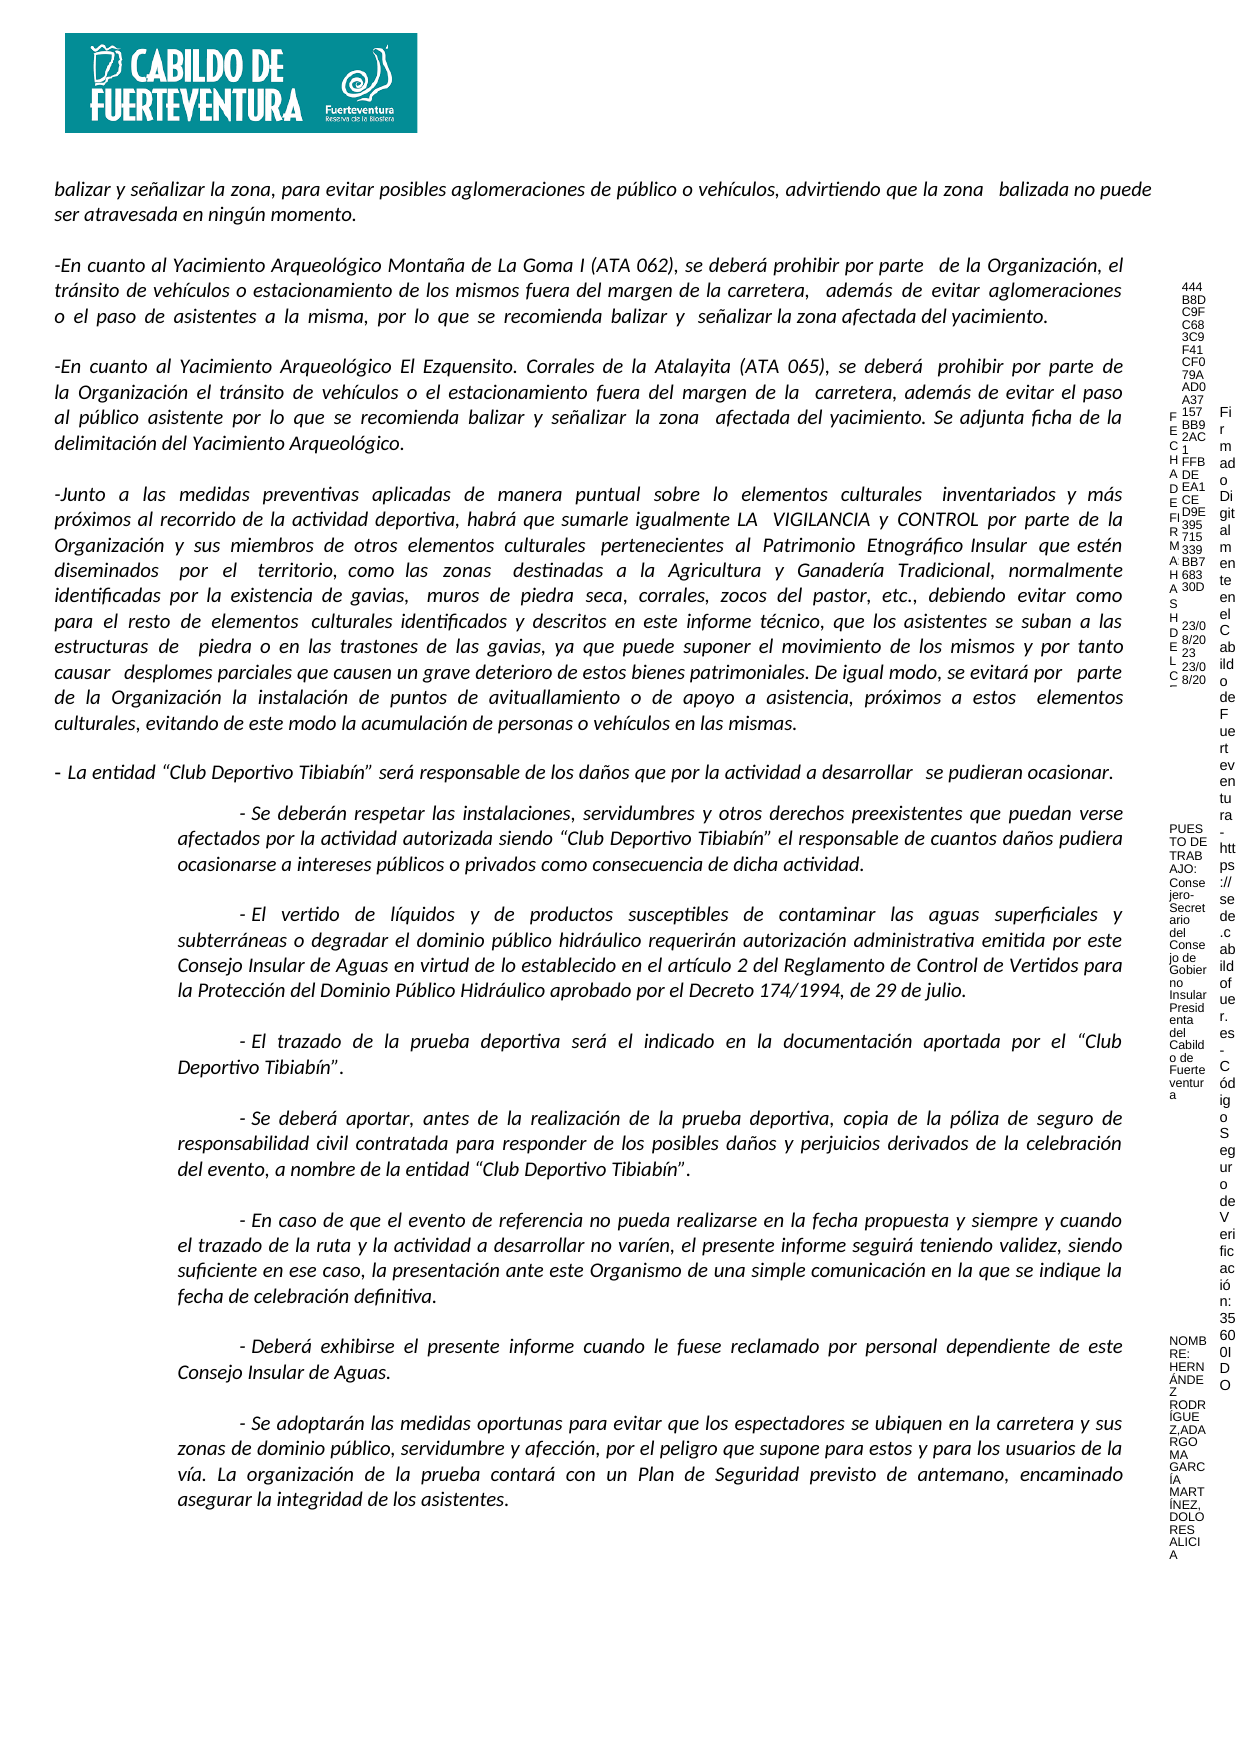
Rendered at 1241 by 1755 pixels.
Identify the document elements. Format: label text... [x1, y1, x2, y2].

list PUESTO DE TRABAJO: [1169, 822, 1209, 876]
list El vertido de líquidos y de productos susceptibles de contaminar las aguas superficiales y subterráneas o degradar el dominio público hidráulico requerirán autorización administrativa emitida por este Consejo Insular de Aguas en virtud de lo establecido en el artículo 2 del Reglamento de Control de Vertidos para la Protección del Dominio Público Hidráulico aprobado por el Decreto 174/1994, de 29 de julio. [165, 901, 1123, 1003]
text 23/08/2023 [1182, 620, 1209, 660]
text [1179, 279, 1209, 593]
list Consejero-Secretario del Consejo de Gobierno Insular Presidenta del Cabildo de Fuerteventura [1169, 877, 1207, 1102]
text 444B8DC9FC683C9F41CF079AAD0A37157BB92AC1 FFBDEEA1CED9E395715339BB768330D3CC2EDAE0 [1182, 282, 1207, 593]
text -En cuanto al Yacimiento Arqueológico El Ezquensito. Corrales de la Atalayita (ATA 065), se deberá prohibir por parte de la Organización el tránsito de vehículos o el estacionamiento fuera del margen de la carretera, además de evitar el paso al público asistente por lo que se recomienda balizar y señalizar la zona afectada del yacimiento. Se adjunta ficha de la delimitación del Yacimiento Arqueológico. [54, 354, 1123, 455]
list [1167, 1334, 1209, 1571]
list Deberá exhibirse el presente informe cuando le fuese reclamado por personal dependiente de este Consejo Insular de Aguas. [165, 1334, 1123, 1384]
text - La entidad “Club Deportivo Tibiabín” será responsable de los daños que por la actividad a desarrollar se pudieran ocasionar. [54, 759, 1123, 784]
list Se deberá aportar, antes de la realización de la prueba deportiva, copia de la póliza de seguro de responsabilidad civil contratada para responder de los posibles daños y perjuicios derivados de la celebración del evento, a nombre de la entidad “Club Deportivo Tibiabín”. [165, 1105, 1123, 1181]
list El trazado de la prueba deportiva será el indicado en la documentación aportada por el “Club Deportivo Tibiabín”. [165, 1029, 1123, 1079]
list HERNÁNDEZ RODRÍGUEZ,ADARGOMA GARCÍA MARTÍNEZ, DOLORES ALICIA [1169, 1362, 1207, 1562]
list Se deberán respetar las instalaciones, servidumbres y otros derechos preexistentes que puedan verse afectados por la actividad autorizada siendo “Club Deportivo Tibiabín” el responsable de cuantos daños pudiera ocasionarse a intereses públicos o privados como consecuencia de dicha actividad. [165, 800, 1123, 876]
list Se adoptarán las medidas oportunas para evitar que los espectadores se ubiquen en la carretera y sus zonas de dominio público, servidumbre y afección, por el peligro que supone para estos y para los usuarios de la vía. La organización de la prueba contará con un Plan de Seguridad previsto de antemano, encaminado asegurar la integridad de los asistentes. [165, 1410, 1123, 1512]
text balizar y señalizar la zona, para evitar posibles aglomeraciones de público o vehículos, advirtiendo que la zona balizada no puede ser atravesada en ningún momento. [54, 176, 1168, 227]
text -Junto a las medidas preventivas aplicadas de manera puntual sobre lo elementos culturales inventariados y más próximos al recorrido de la actividad deportiva, habrá que sumarle igualmente LA VIGILANCIA y CONTROL por parte de la Organización y sus miembros de otros elementos culturales pertenecientes al Patrimonio Etnográfico Insular que estén diseminados por el territorio, como las zonas destinadas a la Agricultura y Ganadería Tradicional, normalmente identificadas por la existencia de gavias, muros de piedra seca, corrales, zocos del pastor, etc., debiendo evitar como para el resto de elementos culturales identificados y descritos en este informe técnico, que los asistentes se suban a las estructuras de piedra o en las trastones de las gavias, ya que puede suponer el movimiento de los mismos y por tanto causar desplomes parciales que causen un grave deterioro de estos bienes patrimoniales. De igual modo, se evitará por parte de la Organización la instalación de puntos de avituallamiento o de apoyo a asistencia, próximos a estos elementos culturales, evitando de este modo la acumulación de personas o vehículos en las mismas. [54, 481, 1123, 735]
list NOMBRE: [1169, 1334, 1209, 1361]
text FECHA DE FIRMA: HASH DEL CERTIFICADO: [1169, 409, 1184, 686]
text -En cuanto al Yacimiento Arqueológico Montaña de La Goma I (ATA 062), se deberá prohibir por parte de la Organización, el tránsito de vehículos o estacionamiento de los mismos fuera del margen de la carretera, además de evitar aglomeraciones o el paso de asistentes a la misma, por lo que se recomienda balizar y señalizar la zona afectada del yacimiento. [54, 252, 1123, 328]
list En caso de que el evento de referencia no pueda realizarse en la fecha propuesta y siempre y cuando el trazado de la ruta y la actividad a desarrollar no varíen, el presente informe seguirá teniendo validez, siendo suficiente en ese caso, la presentación ante este Organismo de una simple comunicación en la que se indique la fecha de celebración definitiva. [165, 1207, 1123, 1308]
text 23/08/2023 [1182, 660, 1209, 686]
list [1167, 822, 1209, 1127]
text Firmado Digitalmente en el Cabildo de Fuerteventura - https://sede.cabildofuer.es - Código Seguro de Verificación: 35600IDOC2D9929234A4CA504AA2 [1219, 404, 1236, 1394]
